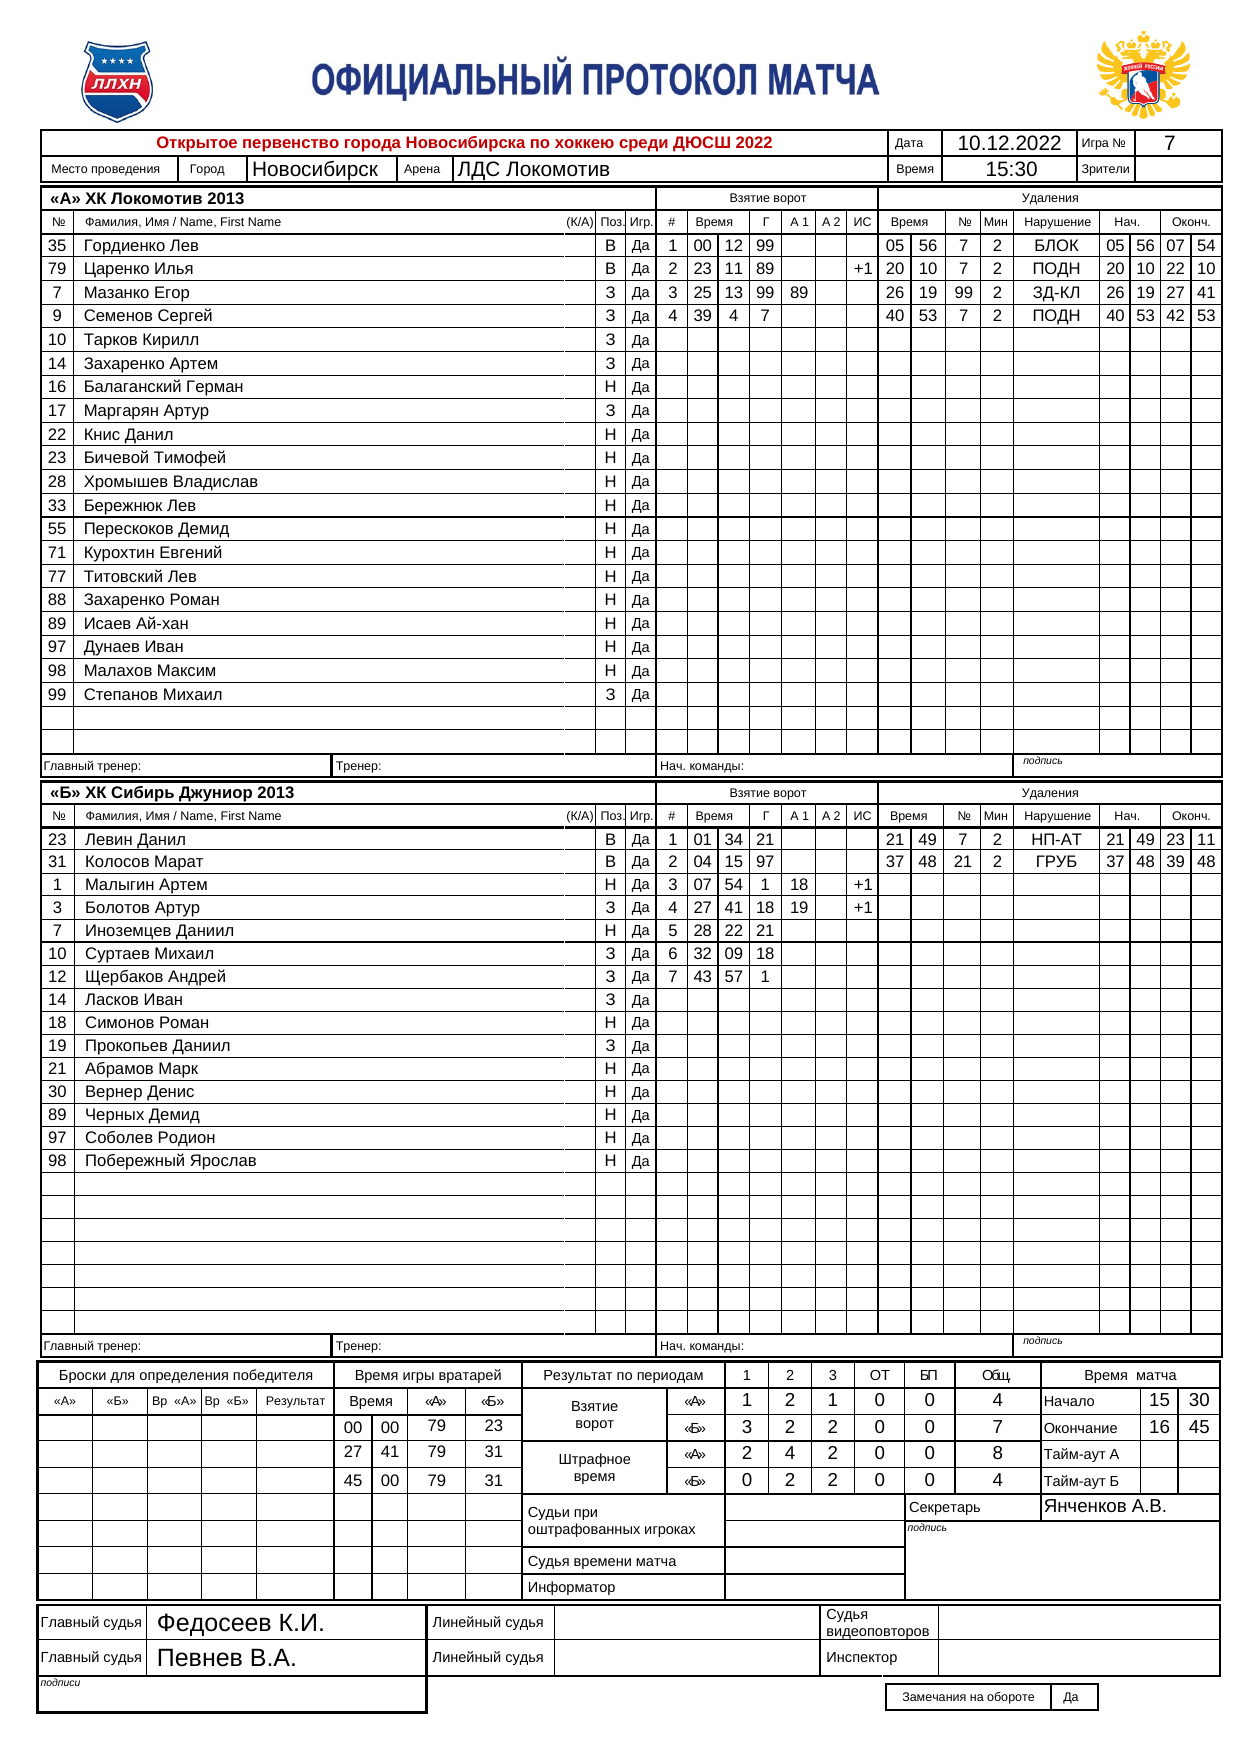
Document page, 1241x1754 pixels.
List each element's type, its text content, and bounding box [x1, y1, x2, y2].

table_cell [657, 494, 687, 516]
table_cell [565, 989, 595, 1011]
table_cell [879, 707, 910, 729]
table_cell [75, 1265, 564, 1287]
table_cell [1131, 588, 1160, 611]
table_cell [565, 850, 595, 872]
table_cell [1131, 874, 1160, 895]
table_cell Место проведения [42, 157, 177, 181]
table_cell [1161, 494, 1190, 516]
table_cell [1131, 707, 1160, 729]
table_cell Линейный судья [428, 1606, 554, 1639]
table_cell [688, 446, 717, 469]
table_cell [1192, 1150, 1221, 1172]
table_cell [782, 235, 815, 256]
table_cell [946, 659, 980, 682]
table_cell 97 [42, 636, 73, 658]
table_cell Прокопьев Даниил [75, 1035, 564, 1057]
table_cell 32 [688, 943, 717, 964]
table_cell [42, 1288, 74, 1310]
table_cell [944, 1288, 980, 1310]
table_cell 21 [750, 920, 781, 941]
table_cell 2 [981, 281, 1013, 303]
table_cell [750, 328, 781, 351]
table_cell [373, 1521, 407, 1546]
table_cell 2 [981, 235, 1013, 256]
table_cell Время [879, 211, 945, 233]
table_cell [565, 636, 595, 658]
table_cell [565, 1081, 595, 1103]
table_cell [657, 659, 687, 682]
table_cell [816, 636, 846, 658]
table_cell [565, 920, 595, 941]
table_cell [847, 1058, 877, 1079]
table_cell [912, 989, 943, 1011]
table_cell Щербаков Андрей [75, 966, 564, 987]
table_cell [816, 850, 846, 872]
table_cell [1014, 399, 1099, 422]
table_cell Н [596, 470, 625, 493]
table_cell [1100, 1219, 1129, 1241]
table_cell [944, 966, 980, 987]
table_cell [1192, 1219, 1221, 1241]
table_cell [1179, 1468, 1219, 1493]
table_cell [912, 659, 945, 682]
table_cell [782, 588, 815, 611]
table_cell [1161, 1173, 1190, 1195]
table_cell [782, 257, 815, 280]
table_cell Да [626, 235, 655, 256]
table_cell [719, 636, 749, 658]
table_cell [719, 989, 749, 1011]
table_cell [816, 920, 846, 941]
table_cell Главный тренер: [42, 1335, 330, 1356]
table_cell [93, 1574, 147, 1599]
table_cell [912, 494, 945, 516]
table_cell [981, 896, 1013, 918]
table_cell Да [626, 518, 655, 540]
table_cell [1192, 943, 1221, 964]
table_cell [565, 896, 595, 918]
table_cell [596, 1196, 625, 1218]
table_cell Арена [398, 157, 452, 181]
table_cell [1014, 730, 1099, 753]
table_cell Да [626, 328, 655, 351]
table_cell 49 [912, 829, 943, 849]
table_cell Да [626, 1150, 655, 1172]
table_cell [847, 1035, 877, 1057]
table_cell [1100, 1196, 1129, 1218]
table_cell [847, 707, 877, 729]
table_cell [912, 518, 945, 540]
table_cell [1014, 1058, 1099, 1079]
table_cell [39, 1547, 92, 1573]
table_cell [1161, 989, 1190, 1011]
table_cell Н [596, 659, 625, 682]
table_cell Янченков А.В. [1042, 1495, 1219, 1520]
table_cell [1014, 1265, 1099, 1287]
table_cell [596, 1311, 625, 1333]
table_cell [816, 730, 846, 753]
table_cell [782, 541, 815, 564]
table_cell 10 [42, 328, 73, 351]
table_cell [750, 1035, 781, 1057]
table_cell «А» [668, 1442, 724, 1467]
table_cell 1 [42, 874, 74, 895]
table_cell 21 [944, 850, 980, 872]
table_cell [944, 896, 980, 918]
table_cell [981, 328, 1013, 351]
table_cell Город [179, 157, 246, 181]
table_cell Н [596, 446, 625, 469]
table_cell Нарушение [1014, 805, 1099, 826]
table_cell [688, 1127, 717, 1149]
table_cell [93, 1441, 147, 1467]
table_cell [946, 494, 980, 516]
table_cell [565, 874, 595, 895]
table_cell [1161, 376, 1190, 398]
table_cell [565, 518, 595, 540]
table_cell [688, 588, 717, 611]
table_cell [847, 399, 877, 422]
table_cell [750, 1173, 781, 1195]
table_cell 18 [750, 943, 781, 964]
table_cell [688, 470, 717, 493]
table_cell [1014, 989, 1099, 1011]
table_cell Нач. команды: [657, 755, 1012, 776]
table_cell 21 [750, 829, 781, 849]
table_cell [1192, 896, 1221, 918]
table_cell [1100, 1265, 1129, 1287]
table_cell [879, 1173, 910, 1195]
table_cell [657, 588, 687, 611]
table_cell [148, 1494, 201, 1520]
table_cell [565, 1058, 595, 1079]
table_cell [1192, 399, 1221, 422]
table_cell [847, 636, 877, 658]
table_cell [1141, 1441, 1177, 1467]
table_cell [1131, 730, 1160, 753]
table_cell Тренер: [333, 755, 655, 776]
table_cell [596, 1242, 625, 1264]
table_cell 2 [812, 1468, 854, 1493]
table_cell [565, 494, 595, 516]
table_cell [879, 588, 910, 611]
table_cell 19 [1131, 281, 1160, 303]
table_cell З [596, 1035, 625, 1057]
table_cell З [596, 352, 625, 374]
table_cell [879, 1242, 910, 1264]
table_cell 22 [719, 920, 749, 941]
table_cell [782, 1127, 815, 1149]
table_cell Вернер Денис [75, 1081, 564, 1103]
table_cell Взятие ворот [523, 1389, 666, 1440]
table_cell [782, 1035, 815, 1057]
table_cell [782, 943, 815, 964]
table_cell 1 [657, 235, 687, 256]
table_cell 7 [956, 1415, 1040, 1440]
table_cell [39, 1494, 92, 1520]
table_cell [1014, 707, 1099, 729]
table_cell 2 [981, 257, 1013, 280]
table_cell # [657, 805, 687, 826]
table_cell [626, 1311, 655, 1333]
table_cell Новосибирск [248, 157, 396, 181]
table_cell [816, 707, 846, 729]
table_cell [981, 565, 1013, 587]
table_cell Н [596, 494, 625, 516]
table_cell 41 [719, 896, 749, 918]
table_cell [1014, 896, 1099, 918]
table_cell [148, 1547, 201, 1573]
table_cell [1100, 494, 1129, 516]
table_cell [626, 1265, 655, 1287]
table_cell 99 [750, 235, 781, 256]
table_cell [750, 518, 781, 540]
table_cell [847, 588, 877, 611]
table_cell [750, 989, 781, 1011]
table_cell [1192, 659, 1221, 682]
table_cell [719, 518, 749, 540]
table_cell [750, 636, 781, 658]
table_cell [750, 423, 781, 445]
table_cell [816, 874, 846, 895]
table_cell [912, 730, 945, 753]
table_cell [946, 352, 980, 374]
table_cell Да [626, 257, 655, 280]
table_cell 2 [657, 850, 687, 872]
table_cell 00 [335, 1416, 371, 1440]
table_cell [946, 328, 980, 351]
table_cell [782, 494, 815, 516]
table_cell [148, 1441, 201, 1467]
table_cell 14 [42, 352, 73, 374]
table_cell [816, 1150, 846, 1172]
table_cell Колосов Марат [75, 850, 564, 872]
table_cell [816, 1012, 846, 1033]
table_cell [847, 1081, 877, 1103]
table_cell 19 [782, 896, 815, 918]
table_cell [1161, 446, 1190, 469]
table_cell 99 [42, 683, 73, 706]
table_cell [1161, 399, 1190, 422]
table_cell 21 [42, 1058, 74, 1079]
table_cell +1 [847, 896, 877, 918]
table_cell [657, 730, 687, 753]
table_cell [782, 920, 815, 941]
table_cell [879, 896, 910, 918]
table_cell [565, 1265, 595, 1287]
table_cell [847, 423, 877, 445]
table_cell [565, 423, 595, 445]
table_cell [879, 494, 910, 516]
table_cell [565, 352, 595, 374]
table_cell 89 [42, 612, 73, 634]
table_cell [847, 1219, 877, 1241]
table_cell [782, 730, 815, 753]
table_cell [847, 376, 877, 398]
table_cell Певнев В.А. [147, 1640, 425, 1675]
table_cell В [596, 850, 625, 872]
table_cell Н [596, 1104, 625, 1126]
table_cell Нарушение [1014, 211, 1099, 233]
table_cell [1192, 352, 1221, 374]
table_cell [657, 707, 687, 729]
table_cell 48 [912, 850, 943, 872]
table_cell [1192, 423, 1221, 445]
table_cell 4 [769, 1442, 811, 1467]
table_cell [148, 1574, 201, 1599]
table_cell [466, 1521, 521, 1546]
table_cell [847, 1150, 877, 1172]
table_cell [879, 423, 910, 445]
table_cell [688, 1265, 717, 1287]
table_cell З [596, 305, 625, 327]
table_cell 12 [719, 235, 749, 256]
table_cell З [596, 328, 625, 351]
table_cell [719, 1058, 749, 1079]
table_cell [42, 1173, 74, 1195]
table_cell [1161, 966, 1190, 987]
table_cell [816, 989, 846, 1011]
table_cell 1 [726, 1389, 768, 1413]
table_cell [719, 470, 749, 493]
table_cell [750, 1242, 781, 1264]
table_cell 0 [855, 1389, 904, 1413]
table_cell ЗД-КЛ [1014, 281, 1099, 303]
table_cell 7 [750, 305, 781, 327]
table_cell [847, 1311, 877, 1333]
table_cell 2 [769, 1389, 811, 1413]
table_cell 15 [1141, 1389, 1177, 1413]
table_cell Книс Данил [74, 423, 564, 445]
table_cell [1100, 920, 1129, 941]
table_cell 53 [1131, 305, 1160, 327]
table_cell [879, 1196, 910, 1218]
table_cell [202, 1521, 256, 1546]
table_cell [1100, 1150, 1129, 1172]
table_cell З [596, 399, 625, 422]
table_cell Болотов Артур [75, 896, 564, 918]
table_cell 04 [688, 850, 717, 872]
table_cell [565, 1150, 595, 1172]
table_cell Линейный судья [428, 1640, 554, 1675]
table_cell [944, 1035, 980, 1057]
table_cell [596, 1288, 625, 1310]
table_cell [750, 588, 781, 611]
table_cell 00 [373, 1416, 407, 1440]
table_cell [657, 376, 687, 398]
table_cell 37 [1100, 850, 1129, 872]
table_cell 23 [42, 829, 74, 849]
table_cell подпись [1014, 755, 1221, 776]
table_cell [847, 1265, 877, 1287]
table_cell [719, 328, 749, 351]
table_cell Н [596, 1127, 625, 1149]
table_cell 05 [1100, 235, 1129, 256]
table_cell 49 [1131, 829, 1160, 849]
table_cell Окончание [1042, 1415, 1140, 1440]
table_cell [1014, 966, 1099, 987]
table_cell [1161, 896, 1190, 918]
table_cell [816, 376, 846, 398]
table_cell 20 [879, 257, 910, 280]
table_cell [719, 1081, 749, 1103]
table_cell Да [626, 1035, 655, 1057]
table_cell № [946, 211, 980, 233]
table_cell [1014, 943, 1099, 964]
table_cell [719, 588, 749, 611]
table_cell [912, 423, 945, 445]
table_cell 0 [905, 1415, 954, 1440]
table_cell ИС [847, 805, 877, 826]
table_cell [912, 352, 945, 374]
table_cell [1014, 1219, 1099, 1241]
table_cell Захаренко Артем [74, 352, 564, 374]
table_header Замечания на обороте [887, 1685, 1050, 1709]
table_cell [750, 1288, 781, 1310]
table_cell [912, 920, 943, 941]
table_cell [750, 565, 781, 587]
table_cell [879, 1219, 910, 1241]
table_cell Главный судья [39, 1640, 146, 1675]
table_cell [39, 1468, 92, 1493]
table_cell Н [596, 1081, 625, 1103]
table_cell [1161, 943, 1190, 964]
table_cell [555, 1606, 819, 1639]
table_cell [912, 1288, 943, 1310]
table_cell [944, 1311, 980, 1333]
table_cell [816, 1127, 846, 1149]
table_cell [596, 1219, 625, 1241]
table_cell [912, 1219, 943, 1241]
table_cell Симонов Роман [75, 1012, 564, 1033]
table_cell [816, 1311, 846, 1333]
table_cell [1161, 1035, 1190, 1057]
table_cell [688, 707, 717, 729]
table_cell [879, 1058, 910, 1079]
table_cell Исаев Ай-хан [74, 612, 564, 634]
table_cell Суртаев Михаил [75, 943, 564, 964]
table_cell [944, 1012, 980, 1033]
table_cell [688, 1035, 717, 1057]
table_cell [657, 1058, 687, 1079]
table_cell [1014, 1104, 1099, 1126]
table_cell 77 [42, 565, 73, 587]
table_cell [1100, 1058, 1129, 1079]
table_cell [719, 707, 749, 729]
table_cell № [42, 805, 74, 826]
table_cell [688, 683, 717, 706]
table_cell [879, 636, 910, 658]
table_cell [879, 376, 910, 398]
table_header 1 [726, 1363, 768, 1387]
table_cell +1 [847, 257, 877, 280]
table_cell [944, 1173, 980, 1195]
table_cell Главный судья [39, 1606, 146, 1639]
table_cell [1014, 541, 1099, 564]
table_cell [912, 1104, 943, 1126]
table_cell [1100, 989, 1129, 1011]
table_cell 53 [912, 305, 945, 327]
table_cell [1014, 683, 1099, 706]
table_cell Малахов Максим [74, 659, 564, 682]
table_cell [1161, 1127, 1190, 1149]
table_cell 4 [719, 305, 749, 327]
table_cell З [596, 989, 625, 1011]
table_cell [466, 1547, 521, 1573]
table_cell 4 [956, 1389, 1040, 1413]
table_cell [1192, 541, 1221, 564]
table_cell [93, 1547, 147, 1573]
table_cell [565, 1012, 595, 1033]
table_cell [750, 470, 781, 493]
table_cell [816, 829, 846, 849]
table_cell [912, 683, 945, 706]
table_cell Да [626, 874, 655, 895]
table_cell [688, 612, 717, 634]
table_cell Да [626, 943, 655, 964]
table_cell [981, 399, 1013, 422]
table_cell [816, 257, 846, 280]
table_cell [565, 612, 595, 634]
table_cell [39, 1574, 92, 1599]
table_cell 10 [42, 943, 74, 964]
table_cell [657, 612, 687, 634]
table_cell 39 [1161, 850, 1190, 872]
table_cell [688, 730, 717, 753]
table_cell Да [626, 612, 655, 634]
table_cell 18 [782, 874, 815, 895]
table_cell 57 [719, 966, 749, 987]
table_cell [688, 1311, 717, 1333]
table_cell [782, 612, 815, 634]
table_cell [1131, 1058, 1160, 1079]
table_cell 13 [719, 281, 749, 303]
table_cell Да [626, 989, 655, 1011]
table_cell 2 [981, 829, 1013, 849]
table_cell [596, 707, 625, 729]
table_cell ГРУБ [1014, 850, 1099, 872]
table_cell [879, 989, 910, 1011]
table_cell [912, 1150, 943, 1172]
table_cell Секретарь [906, 1495, 1040, 1520]
table_cell [1131, 1035, 1160, 1057]
table_cell [688, 494, 717, 516]
table_header Результат по периодам [523, 1363, 724, 1387]
table_cell [847, 966, 877, 987]
table_cell 1 [657, 829, 687, 849]
table_cell 07 [1161, 235, 1190, 256]
table_cell [981, 1196, 1013, 1218]
table_cell [1161, 1058, 1190, 1079]
table_cell 41 [373, 1441, 407, 1467]
table_cell 3 [657, 874, 687, 895]
table_cell [1100, 1173, 1129, 1195]
table_cell [750, 1219, 781, 1241]
table_cell В [596, 257, 625, 280]
table_cell [912, 1265, 943, 1287]
table_cell [202, 1547, 256, 1573]
table_cell Да [626, 305, 655, 327]
table_cell подписи [39, 1677, 425, 1711]
table_cell [1161, 470, 1190, 493]
table_cell [1014, 328, 1099, 351]
table_cell З [596, 943, 625, 964]
table_cell ПОДН [1014, 305, 1099, 327]
table_cell 33 [42, 494, 73, 516]
table_cell [657, 989, 687, 1011]
table_cell [1100, 588, 1129, 611]
table_cell Вр «А» [148, 1389, 201, 1413]
table_cell 48 [1192, 850, 1221, 872]
table_cell [981, 1288, 1013, 1310]
table_cell 09 [719, 943, 749, 964]
table_cell [782, 1173, 815, 1195]
table_cell 0 [726, 1468, 768, 1493]
table_cell Да [626, 541, 655, 564]
table_cell ЛДС Локомотив [454, 157, 887, 181]
table_cell [816, 943, 846, 964]
table_cell [657, 352, 687, 374]
table_cell 54 [1192, 235, 1221, 256]
table_cell 30 [42, 1081, 74, 1103]
table_cell [657, 1127, 687, 1149]
table_cell [879, 1127, 910, 1149]
table_header 2 [769, 1363, 811, 1387]
table_cell [782, 423, 815, 445]
table_cell [1192, 1012, 1221, 1033]
table_cell [1161, 659, 1190, 682]
table_cell [847, 1127, 877, 1149]
table_cell Г [750, 211, 781, 233]
table_cell [596, 1265, 625, 1287]
table_cell 56 [1131, 235, 1160, 256]
table_cell [719, 612, 749, 634]
table_cell [1100, 470, 1129, 493]
table_cell [750, 352, 781, 374]
table_cell [466, 1574, 521, 1599]
table_cell 25 [688, 281, 717, 303]
table_cell 0 [855, 1442, 904, 1467]
table_cell [1014, 1173, 1099, 1195]
table_cell [596, 730, 625, 753]
table_cell 15 [719, 850, 749, 872]
table_cell [1192, 1242, 1221, 1264]
table_cell 2 [726, 1442, 768, 1467]
table_cell [93, 1521, 147, 1546]
table_cell [1192, 1104, 1221, 1126]
table_cell [1014, 1127, 1099, 1149]
table_header Удаления [879, 783, 1221, 803]
table_cell [1192, 730, 1221, 753]
table_cell [981, 920, 1013, 941]
table_cell З [596, 281, 625, 303]
table_cell [1100, 1081, 1129, 1103]
table_cell [657, 518, 687, 540]
table_cell [1192, 376, 1221, 398]
table_cell [1161, 541, 1190, 564]
table_cell Титовский Лев [74, 565, 564, 587]
table_cell [1100, 328, 1129, 351]
table_cell [657, 423, 687, 445]
table_cell [1014, 565, 1099, 587]
table_cell Время [889, 157, 941, 181]
table_cell [981, 1265, 1013, 1287]
table_cell 30 [1179, 1389, 1219, 1413]
table_cell [565, 328, 595, 351]
table_cell Нач. [1100, 805, 1160, 826]
table_cell Федосеев К.И. [147, 1606, 425, 1639]
table_cell [1100, 518, 1129, 540]
table_cell [981, 683, 1013, 706]
table_cell Да [626, 399, 655, 422]
table_cell [1014, 1150, 1099, 1172]
table_cell 4 [657, 896, 687, 918]
table_cell [912, 1035, 943, 1057]
table_cell [1100, 612, 1129, 634]
table_cell Да [626, 966, 655, 987]
table_cell Судья времени матча [523, 1548, 724, 1573]
table_cell [750, 1081, 781, 1103]
table_cell [912, 1127, 943, 1149]
table_cell 16 [1141, 1415, 1177, 1440]
table_cell [946, 730, 980, 753]
table_cell 3 [42, 896, 74, 918]
table_cell [408, 1494, 465, 1520]
table_cell [1014, 352, 1099, 374]
table_cell (К/А) [565, 211, 595, 233]
table_cell 4 [956, 1468, 1040, 1493]
table_cell [719, 1035, 749, 1057]
table_cell [657, 1035, 687, 1057]
table_cell [1014, 1242, 1099, 1264]
table_cell [42, 1265, 74, 1287]
table_cell [373, 1574, 407, 1599]
table_cell [1131, 565, 1160, 587]
table_cell [879, 1150, 910, 1172]
table_cell [688, 1219, 717, 1241]
table_cell [1131, 1196, 1160, 1218]
table_cell [1014, 446, 1099, 469]
table_cell 16 [42, 376, 73, 398]
table_cell [565, 683, 595, 706]
table_cell [816, 1219, 846, 1241]
table_cell [626, 1242, 655, 1264]
table_cell [565, 730, 595, 753]
table_cell Мин [981, 805, 1013, 826]
table_cell [816, 1242, 846, 1264]
table_cell [912, 376, 945, 398]
table_cell 26 [1100, 281, 1129, 303]
table_cell [981, 1150, 1013, 1172]
table_cell 71 [42, 541, 73, 564]
table_cell [1099, 1682, 1220, 1711]
table_cell [750, 730, 781, 753]
table_cell [1100, 376, 1129, 398]
table_cell [816, 588, 846, 611]
table_cell [782, 1288, 815, 1310]
table_cell [148, 1416, 201, 1440]
table_cell [944, 1265, 980, 1287]
table_cell [1131, 541, 1160, 564]
table_cell 45 [1179, 1415, 1219, 1440]
table_cell [42, 1242, 74, 1264]
table_header БП [905, 1363, 954, 1387]
table_cell [912, 874, 943, 895]
table_cell В [596, 235, 625, 256]
table_cell [719, 399, 749, 422]
table_cell [879, 328, 910, 351]
table_cell Фамилия, Имя / Name, First Name [75, 805, 565, 826]
table_cell Поз. [596, 211, 625, 233]
table_cell [1100, 659, 1129, 682]
table_cell Да [626, 494, 655, 516]
table_cell 0 [855, 1468, 904, 1493]
table_cell [946, 518, 980, 540]
table_cell [565, 707, 595, 729]
table_cell [719, 1150, 749, 1172]
table_cell [912, 612, 945, 634]
table_cell [688, 352, 717, 374]
table_cell [1014, 494, 1099, 516]
table_cell [335, 1547, 371, 1573]
table_cell Да [626, 659, 655, 682]
table_cell [75, 1173, 564, 1195]
table_cell [42, 1196, 74, 1218]
table_cell Время [879, 805, 943, 826]
table_cell [750, 612, 781, 634]
table_cell [879, 399, 910, 422]
table_cell 2 [812, 1442, 854, 1467]
table_cell [847, 494, 877, 516]
table_cell [879, 730, 910, 753]
table_cell [944, 1058, 980, 1079]
table_cell [944, 989, 980, 1011]
table_cell [565, 1173, 595, 1195]
table_cell [39, 1416, 92, 1440]
table_cell Да [626, 896, 655, 918]
table_cell 7 [946, 235, 980, 256]
table_cell [879, 446, 910, 469]
table_cell [1131, 1265, 1160, 1287]
table_cell Балаганский Герман [74, 376, 564, 398]
table_cell [946, 423, 980, 445]
table_cell [847, 305, 877, 327]
table_cell В [596, 829, 625, 849]
table_cell 7 [946, 305, 980, 327]
table_cell [816, 399, 846, 422]
table_cell [750, 494, 781, 516]
table_cell [816, 966, 846, 987]
table_cell [565, 1219, 595, 1241]
table_cell [202, 1416, 256, 1440]
table_header Взятие ворот [657, 783, 877, 803]
table_cell [1161, 423, 1190, 445]
table_cell Дунаев Иван [74, 636, 564, 658]
table_cell [1192, 470, 1221, 493]
table_cell 19 [42, 1035, 74, 1057]
table_cell [202, 1574, 256, 1599]
table_cell [726, 1495, 904, 1520]
table_cell [816, 1058, 846, 1079]
table_cell [565, 1311, 595, 1333]
table_cell [719, 1242, 749, 1264]
table_cell [75, 1311, 564, 1333]
table_cell [946, 399, 980, 422]
table_cell [1161, 1288, 1190, 1310]
table_cell [688, 423, 717, 445]
table_cell [1192, 707, 1221, 729]
table_cell [981, 989, 1013, 1011]
table_cell [719, 494, 749, 516]
table_cell 79 [408, 1416, 465, 1440]
table_cell [657, 1150, 687, 1172]
table_header «Б» ХК Сибирь Джуниор 2013 [42, 783, 655, 803]
table_cell [912, 588, 945, 611]
table_cell [1192, 612, 1221, 634]
table_cell [981, 707, 1013, 729]
table_cell [816, 612, 846, 634]
table_cell [816, 1104, 846, 1126]
table_cell [719, 423, 749, 445]
table_header Общ. [956, 1363, 1040, 1387]
table_cell Н [596, 874, 625, 895]
table_cell [1100, 1127, 1129, 1149]
table_cell Семенов Сергей [74, 305, 564, 327]
table_cell [847, 989, 877, 1011]
table_cell [847, 235, 877, 256]
table_cell [1131, 1173, 1160, 1195]
table_cell [688, 659, 717, 682]
table_cell [782, 636, 815, 658]
table_cell 23 [42, 446, 73, 469]
table_cell 34 [719, 829, 749, 849]
table_cell [912, 1058, 943, 1079]
table_header Время игры вратарей [335, 1363, 521, 1387]
table_cell [750, 683, 781, 706]
table_cell [75, 1219, 564, 1241]
table_cell Главный тренер: [42, 755, 330, 776]
table_cell [750, 1058, 781, 1079]
table_cell [1100, 730, 1129, 753]
table_cell [42, 707, 73, 729]
table_cell [657, 1173, 687, 1195]
table_cell [782, 683, 815, 706]
table_cell 89 [750, 257, 781, 280]
table_cell [981, 541, 1013, 564]
table_cell [335, 1521, 371, 1546]
table_cell [373, 1547, 407, 1573]
table_cell [750, 1311, 781, 1333]
table_cell [1131, 1081, 1160, 1103]
table_cell [944, 1196, 980, 1218]
table_cell [688, 1173, 717, 1195]
table_cell [1131, 470, 1160, 493]
table_cell 27 [335, 1441, 371, 1467]
table_cell [1100, 541, 1129, 564]
table_cell Результат [257, 1389, 333, 1413]
table_cell Да [626, 920, 655, 941]
table_cell 19 [912, 281, 945, 303]
table_cell [750, 659, 781, 682]
table_cell [879, 943, 910, 964]
table_cell [1161, 612, 1190, 634]
table_cell [1131, 446, 1160, 469]
table_cell [750, 399, 781, 422]
table_cell [750, 446, 781, 469]
table_cell [1161, 874, 1190, 895]
table_cell [565, 235, 595, 256]
table_cell [981, 636, 1013, 658]
table_cell [879, 565, 910, 587]
table_cell [782, 1081, 815, 1103]
table_cell [74, 730, 564, 753]
table_cell [912, 943, 943, 964]
table_cell [626, 1288, 655, 1310]
table_cell [816, 1173, 846, 1195]
table_cell [981, 612, 1013, 634]
table_cell [1100, 966, 1129, 987]
table_cell [782, 376, 815, 398]
table_cell [626, 1219, 655, 1241]
table_cell [782, 470, 815, 493]
table_cell [847, 850, 877, 872]
table_cell (К/А) [565, 805, 595, 826]
table_header Открытое первенство города Новосибирска по хоккею среди ДЮСШ 2022 [42, 131, 887, 155]
table_cell Тайм-аут А [1042, 1441, 1140, 1467]
table_cell [847, 829, 877, 849]
table_cell Н [596, 423, 625, 445]
table_header ОТ [855, 1363, 904, 1387]
table_cell [912, 1012, 943, 1033]
table_cell [782, 305, 815, 327]
table_cell [1100, 1311, 1129, 1333]
table_cell [1161, 636, 1190, 658]
table_cell [1014, 1288, 1099, 1310]
table_cell [847, 352, 877, 374]
table_cell [912, 966, 943, 987]
table_cell [1192, 1196, 1221, 1218]
table_cell [816, 659, 846, 682]
table_cell [565, 281, 595, 303]
table_cell 05 [879, 235, 910, 256]
table_cell [879, 612, 910, 634]
table_cell Нач. [1100, 211, 1160, 233]
table_cell [1131, 943, 1160, 964]
table_cell Захаренко Роман [74, 588, 564, 611]
table_cell [816, 1196, 846, 1218]
table_cell [257, 1416, 333, 1440]
table_cell [93, 1494, 147, 1520]
table_cell [428, 1677, 882, 1711]
table_header Удаления [879, 188, 1221, 209]
table_cell [1100, 1288, 1129, 1310]
picture [5, 28, 1197, 129]
table_cell [782, 565, 815, 587]
table_cell 40 [1100, 305, 1129, 327]
table_cell [1131, 423, 1160, 445]
table_cell [688, 1058, 717, 1079]
table_cell Да [626, 1012, 655, 1033]
table_cell [847, 470, 877, 493]
table_cell [1161, 328, 1190, 351]
table_cell [565, 305, 595, 327]
table_cell 8 [956, 1442, 1040, 1467]
table_cell [1161, 352, 1190, 374]
table_cell [782, 659, 815, 682]
table_cell [1161, 565, 1190, 587]
table_cell [912, 896, 943, 918]
table_cell [879, 1265, 910, 1287]
table_cell «А» [39, 1389, 92, 1413]
table_cell 55 [42, 518, 73, 540]
table_cell [816, 1288, 846, 1310]
table_header Дата [889, 131, 941, 155]
table_cell [816, 541, 846, 564]
table_cell [408, 1521, 465, 1546]
table_cell [981, 470, 1013, 493]
table_header Да [1052, 1685, 1097, 1709]
table_cell [148, 1468, 201, 1493]
table_cell [1131, 1242, 1160, 1264]
table_cell [75, 1288, 564, 1310]
table_cell 21 [1100, 829, 1129, 849]
table_cell [1192, 989, 1221, 1011]
table_cell [726, 1521, 904, 1546]
table_cell [373, 1494, 407, 1520]
table_cell [816, 494, 846, 516]
table_cell 7 [944, 829, 980, 849]
table_cell [565, 659, 595, 682]
table_cell Н [596, 1150, 625, 1172]
table_cell [782, 1196, 815, 1218]
table_cell [816, 235, 846, 256]
table_cell [981, 1012, 1013, 1033]
table_cell [688, 1012, 717, 1033]
table_cell 23 [466, 1416, 521, 1440]
table_cell [782, 850, 815, 872]
table_cell [981, 1219, 1013, 1241]
table_cell [912, 1081, 943, 1103]
table_cell [657, 565, 687, 587]
table_cell [1192, 588, 1221, 611]
table_cell Да [626, 446, 655, 469]
table_cell Тренер: [333, 1335, 655, 1356]
table_cell [1131, 376, 1160, 398]
table_cell [1192, 1173, 1221, 1195]
table_cell [944, 943, 980, 964]
table_cell 98 [42, 1150, 74, 1172]
table_cell [39, 1521, 92, 1546]
table_cell [981, 1081, 1013, 1103]
table_cell Поз. [596, 805, 625, 826]
table_cell [626, 730, 655, 753]
table_cell [847, 1196, 877, 1218]
table_cell [1192, 636, 1221, 658]
table_cell [688, 518, 717, 540]
table_cell [688, 1196, 717, 1218]
table_cell Вр «Б» [202, 1389, 256, 1413]
table_cell [148, 1521, 201, 1546]
table_cell [257, 1494, 333, 1520]
table_cell [816, 1035, 846, 1057]
table_cell 0 [905, 1389, 954, 1413]
table_cell [565, 1035, 595, 1057]
table_cell [1131, 1127, 1160, 1149]
table_cell [1161, 1012, 1190, 1033]
table_cell [1136, 157, 1221, 181]
table_cell 27 [1161, 281, 1190, 303]
table_cell Да [626, 423, 655, 445]
table_cell [1192, 565, 1221, 587]
table_cell [981, 518, 1013, 540]
table_cell [912, 328, 945, 351]
table_cell [1161, 588, 1190, 611]
table_cell [816, 305, 846, 327]
table_cell [946, 446, 980, 469]
table_cell [657, 1081, 687, 1103]
table_cell [1131, 328, 1160, 351]
table_cell [565, 943, 595, 964]
table_cell [1192, 1311, 1221, 1333]
table_cell Судья видеоповторов [821, 1606, 938, 1639]
table_cell 2 [812, 1415, 854, 1440]
table_cell [912, 636, 945, 658]
table_cell 97 [750, 850, 781, 872]
table_cell 31 [42, 850, 74, 872]
table_cell [1131, 1288, 1160, 1310]
table_cell [939, 1606, 1219, 1639]
table_cell [657, 636, 687, 658]
table_cell [944, 1081, 980, 1103]
table_cell З [596, 966, 625, 987]
table_cell [1131, 659, 1160, 682]
table_cell [750, 1196, 781, 1218]
table_cell [879, 352, 910, 374]
table_cell Н [596, 565, 625, 587]
table_cell [816, 1081, 846, 1103]
table_cell [847, 1288, 877, 1310]
table_cell Г [750, 805, 781, 826]
table_cell [657, 1288, 687, 1310]
table_cell [688, 636, 717, 658]
table_cell [1192, 920, 1221, 941]
table_cell 3 [726, 1415, 768, 1440]
table_cell «Б» [93, 1389, 147, 1413]
table_cell 39 [688, 305, 717, 327]
table_cell [1100, 943, 1129, 964]
table_cell [657, 470, 687, 493]
table_cell [879, 966, 910, 987]
table_header 10.12.2022 [943, 131, 1076, 155]
table_cell Да [626, 1058, 655, 1079]
table_cell [981, 1242, 1013, 1264]
table_cell [750, 1150, 781, 1172]
table_cell [688, 399, 717, 422]
table_cell [981, 874, 1013, 895]
table_cell [596, 1173, 625, 1195]
table_cell [688, 989, 717, 1011]
table_cell [688, 376, 717, 398]
table_cell [565, 966, 595, 987]
table_cell [946, 707, 980, 729]
table_cell 23 [1161, 829, 1190, 849]
table_cell [688, 328, 717, 351]
table_cell Мин [981, 211, 1013, 233]
table_cell [981, 588, 1013, 611]
table_cell НП-АТ [1014, 829, 1099, 849]
table_cell [719, 446, 749, 469]
table_cell Да [626, 588, 655, 611]
table_cell 10 [1131, 257, 1160, 280]
table_cell Время [688, 211, 749, 233]
table_cell [565, 1288, 595, 1310]
table_cell [688, 565, 717, 587]
table_header Игра № [1078, 131, 1134, 155]
table_cell 45 [335, 1468, 371, 1493]
table_cell [657, 1265, 687, 1287]
table_cell [1192, 494, 1221, 516]
table_cell [1100, 1012, 1129, 1033]
table_cell 88 [42, 588, 73, 611]
table_cell [879, 874, 910, 895]
table_cell [1014, 1311, 1099, 1333]
table_cell [879, 920, 910, 941]
table_cell Абрамов Марк [75, 1058, 564, 1079]
table_cell [1131, 636, 1160, 658]
table_cell [688, 1150, 717, 1172]
table_cell [1131, 352, 1160, 374]
table_cell БЛОК [1014, 235, 1099, 256]
table_cell [335, 1494, 371, 1520]
table_cell [1192, 446, 1221, 469]
table_cell З [596, 896, 625, 918]
table_cell [657, 1196, 687, 1218]
table_cell [946, 612, 980, 634]
table_cell 00 [688, 235, 717, 256]
table_cell 11 [1192, 829, 1221, 849]
table_cell Степанов Михаил [74, 683, 564, 706]
table_cell [981, 376, 1013, 398]
table_cell [257, 1547, 333, 1573]
table_cell [946, 588, 980, 611]
table_cell [1161, 920, 1190, 941]
table_cell 99 [750, 281, 781, 303]
table_cell [750, 1127, 781, 1149]
table_cell 28 [688, 920, 717, 941]
table_cell [657, 399, 687, 422]
table_cell [565, 399, 595, 422]
table_cell Левин Данил [75, 829, 564, 849]
table_cell А 2 [816, 805, 846, 826]
table_cell Начало [1042, 1389, 1140, 1413]
table_cell [657, 328, 687, 351]
table_cell [1014, 1035, 1099, 1057]
table_cell [719, 1219, 749, 1241]
table_cell [750, 376, 781, 398]
table_cell 41 [1192, 281, 1221, 303]
table_cell [408, 1574, 465, 1599]
table_cell [555, 1640, 819, 1675]
table_cell [1100, 1035, 1129, 1057]
table_cell [944, 874, 980, 895]
table_cell [688, 1081, 717, 1103]
table_cell [1100, 352, 1129, 374]
table_cell [782, 446, 815, 469]
table_cell 98 [42, 659, 73, 682]
table_cell 2 [657, 257, 687, 280]
table_cell [1100, 683, 1129, 706]
table_cell 89 [42, 1104, 74, 1126]
table_cell 00 [373, 1468, 407, 1493]
table_cell 21 [879, 829, 910, 849]
table_cell З [596, 683, 625, 706]
table_cell [879, 1035, 910, 1057]
table_cell [657, 1012, 687, 1033]
table_cell [1014, 612, 1099, 634]
table_cell [1161, 1104, 1190, 1126]
table_cell [1161, 1081, 1190, 1103]
table_cell [1192, 1081, 1221, 1103]
table_cell [847, 1242, 877, 1264]
table_cell [657, 1104, 687, 1126]
table_cell «Б» [668, 1468, 724, 1493]
table_cell [202, 1468, 256, 1493]
table_cell [1100, 423, 1129, 445]
table_cell [944, 1127, 980, 1149]
table_cell 2 [981, 305, 1013, 327]
table_cell Побережный Ярослав [75, 1150, 564, 1172]
table_cell [42, 1219, 74, 1241]
table_cell [719, 1173, 749, 1195]
table_cell 43 [688, 966, 717, 987]
table_cell [565, 541, 595, 564]
table_cell [981, 730, 1013, 753]
table_cell [782, 1219, 815, 1241]
table_cell «Б» [668, 1415, 724, 1440]
table_cell [946, 470, 980, 493]
table_cell [1014, 1081, 1099, 1103]
table_cell 07 [688, 874, 717, 895]
table_cell [944, 1104, 980, 1126]
table_cell [657, 446, 687, 469]
table_cell [257, 1521, 333, 1546]
table_cell [782, 1150, 815, 1172]
table_cell 22 [1161, 257, 1190, 280]
table_cell [847, 612, 877, 634]
table_cell 99 [946, 281, 980, 303]
table_cell [1161, 1242, 1190, 1264]
table_cell [1131, 989, 1160, 1011]
table_cell [1192, 874, 1221, 895]
table_cell Царенко Илья [74, 257, 564, 280]
table_cell [1100, 399, 1129, 422]
table_cell [42, 730, 73, 753]
table_cell [847, 1104, 877, 1126]
table_cell 12 [42, 966, 74, 987]
table_cell [879, 518, 910, 540]
table_cell 01 [688, 829, 717, 849]
table_cell 7 [946, 257, 980, 280]
table_cell [75, 1196, 564, 1218]
table_cell [816, 328, 846, 351]
table_cell 31 [466, 1468, 521, 1493]
table_cell [981, 1035, 1013, 1057]
table_cell [847, 943, 877, 964]
table_cell 23 [688, 257, 717, 280]
table_cell 10 [912, 257, 945, 280]
table_cell [847, 683, 877, 706]
table_cell [981, 1311, 1013, 1333]
table_cell Н [596, 1012, 625, 1033]
table_cell ПОДН [1014, 257, 1099, 280]
table_cell [719, 1104, 749, 1126]
table_cell [75, 1242, 564, 1264]
table_cell [1161, 1311, 1190, 1333]
table_cell [1100, 1104, 1129, 1126]
table_cell [565, 1127, 595, 1149]
table_cell Время [335, 1389, 407, 1413]
table_cell [847, 659, 877, 682]
table_cell [565, 588, 595, 611]
table_cell 42 [1161, 305, 1190, 327]
table_cell [750, 707, 781, 729]
table_cell [981, 943, 1013, 964]
table_cell Да [626, 565, 655, 587]
table_cell [750, 1012, 781, 1033]
table_cell Бережнюк Лев [74, 494, 564, 516]
table_cell [1014, 920, 1099, 941]
table_cell [1192, 1035, 1221, 1057]
table_cell 18 [750, 896, 781, 918]
table_cell 1 [812, 1389, 854, 1413]
table_cell Н [596, 920, 625, 941]
table_cell 27 [688, 896, 717, 918]
table_cell подпись [1014, 1335, 1221, 1356]
table_cell [726, 1575, 904, 1599]
table_cell [1014, 588, 1099, 611]
table_cell [847, 446, 877, 469]
table_cell [946, 636, 980, 658]
table_cell 7 [657, 966, 687, 987]
table_cell [782, 829, 815, 849]
table_cell 26 [879, 281, 910, 303]
table_cell Оконч. [1161, 211, 1221, 233]
table_cell [42, 1311, 74, 1333]
table_cell [1014, 376, 1099, 398]
table_cell [1014, 1196, 1099, 1218]
table_cell 79 [42, 257, 73, 280]
table_cell [847, 1012, 877, 1033]
table_cell [565, 257, 595, 280]
table_cell [719, 541, 749, 564]
table_cell [93, 1416, 147, 1440]
table_cell [816, 683, 846, 706]
table_cell «А» [408, 1389, 465, 1413]
table_cell [912, 470, 945, 493]
table_cell Да [626, 1081, 655, 1103]
table_cell 2 [769, 1468, 811, 1493]
table_cell 28 [42, 470, 73, 493]
table_cell [782, 966, 815, 987]
table_cell # [657, 211, 687, 233]
table_cell [719, 730, 749, 753]
table_cell А 2 [816, 211, 846, 233]
table_cell Да [626, 470, 655, 493]
table_cell [847, 541, 877, 564]
table_cell [782, 1058, 815, 1079]
table_cell [688, 1242, 717, 1264]
table_cell [782, 1311, 815, 1333]
table_cell [1131, 1104, 1160, 1126]
table_cell [912, 1311, 943, 1333]
table_cell Перескоков Демид [74, 518, 564, 540]
table_cell [782, 1265, 815, 1287]
table_cell [1192, 1127, 1221, 1149]
table_cell [1161, 730, 1190, 753]
table_cell [981, 1127, 1013, 1149]
table_cell Соболев Родион [75, 1127, 564, 1149]
table_cell [879, 659, 910, 682]
table_cell [782, 399, 815, 422]
table_cell [1161, 1150, 1190, 1172]
table_cell ИС [847, 211, 877, 233]
table_cell [946, 565, 980, 587]
table_cell [657, 541, 687, 564]
table_cell 10 [1192, 257, 1221, 280]
table_cell 31 [466, 1441, 521, 1467]
table_cell [1014, 423, 1099, 445]
table_cell [782, 1012, 815, 1033]
table_cell [879, 1311, 910, 1333]
table_cell А 1 [782, 805, 815, 826]
table_cell [1131, 518, 1160, 540]
table_cell Игр. [626, 805, 655, 826]
table_header «А» ХК Локомотив 2013 [42, 188, 655, 209]
table_cell [1179, 1441, 1219, 1467]
table_cell [565, 1196, 595, 1218]
table_cell 56 [912, 235, 945, 256]
table_cell подпись [906, 1522, 1219, 1599]
table_cell Н [596, 518, 625, 540]
table_cell [1131, 683, 1160, 706]
table_cell [1192, 518, 1221, 540]
table_cell [257, 1574, 333, 1599]
table_cell [719, 1311, 749, 1333]
table_cell Оконч. [1161, 805, 1221, 826]
table_cell [782, 328, 815, 351]
table_cell [1141, 1468, 1177, 1493]
table_cell [1131, 1150, 1160, 1172]
table_cell [912, 446, 945, 469]
table_cell [1131, 1219, 1160, 1241]
table_cell [657, 1242, 687, 1264]
table_cell [1100, 874, 1129, 895]
table_cell [912, 1196, 943, 1218]
table_cell 7 [42, 281, 73, 303]
table_cell 1 [750, 874, 781, 895]
table_cell Да [626, 281, 655, 303]
table_cell [816, 518, 846, 540]
table_cell [816, 896, 846, 918]
table_cell 97 [42, 1127, 74, 1149]
table_cell [750, 1265, 781, 1287]
table_cell 1 [750, 966, 781, 987]
table_cell [1161, 707, 1190, 729]
table_cell [1100, 446, 1129, 469]
table_cell 89 [782, 281, 815, 303]
table_cell [657, 1219, 687, 1241]
table_cell [782, 1242, 815, 1264]
table_cell [657, 683, 687, 706]
table_cell 3 [657, 281, 687, 303]
table_cell Гордиенко Лев [74, 235, 564, 256]
table_header Время матча [1042, 1363, 1219, 1387]
table_cell [719, 1265, 749, 1287]
table_cell [847, 518, 877, 540]
table_cell Нач. команды: [657, 1335, 1012, 1356]
table_cell [981, 966, 1013, 987]
table_cell [1100, 636, 1129, 658]
table_cell [981, 1173, 1013, 1195]
table_cell [1161, 518, 1190, 540]
table_cell [879, 683, 910, 706]
table_cell Инспектор [821, 1640, 938, 1675]
table_cell [1131, 896, 1160, 918]
table_cell [981, 1104, 1013, 1126]
table_cell +1 [847, 874, 877, 895]
table_cell 48 [1131, 850, 1160, 872]
table_cell 0 [855, 1415, 904, 1440]
table_cell Иноземцев Даниил [75, 920, 564, 941]
table_cell [946, 541, 980, 564]
table_cell [1014, 470, 1099, 493]
table_cell [944, 920, 980, 941]
table_cell Да [626, 683, 655, 706]
table_cell 11 [719, 257, 749, 280]
table_cell [816, 446, 846, 469]
table_header Броски для определения победителя [39, 1363, 333, 1387]
table_cell [816, 470, 846, 493]
table_cell № [42, 211, 73, 233]
table_cell [202, 1441, 256, 1467]
table_cell 4 [657, 305, 687, 327]
table_cell [782, 518, 815, 540]
table_cell [847, 920, 877, 941]
table_cell [981, 446, 1013, 469]
table_cell [408, 1547, 465, 1573]
table_cell [847, 730, 877, 753]
table_cell Информатор [523, 1575, 724, 1599]
table_cell [1192, 1265, 1221, 1287]
table_cell [626, 707, 655, 729]
table_cell Н [596, 612, 625, 634]
table_cell «А» [668, 1389, 724, 1413]
table_cell Да [626, 1127, 655, 1149]
table_cell [257, 1468, 333, 1493]
table_cell [1014, 659, 1099, 682]
table_cell [879, 1081, 910, 1103]
table_cell [719, 1196, 749, 1218]
table_cell [1192, 1288, 1221, 1310]
table_cell Зрители [1078, 157, 1134, 181]
table_cell [939, 1640, 1219, 1675]
table_cell [981, 659, 1013, 682]
table_cell [782, 707, 815, 729]
table_cell [719, 376, 749, 398]
table_cell [626, 1173, 655, 1195]
table_cell [847, 1173, 877, 1195]
table_cell [719, 659, 749, 682]
table_cell Маргарян Артур [74, 399, 564, 422]
table_cell [719, 1288, 749, 1310]
table_cell [335, 1574, 371, 1599]
table_cell [1131, 399, 1160, 422]
table_cell [912, 565, 945, 587]
table_cell [1014, 1012, 1099, 1033]
table_cell 6 [657, 943, 687, 964]
table_cell [565, 1242, 595, 1264]
table_cell [782, 352, 815, 374]
table_cell [782, 989, 815, 1011]
table_cell [981, 494, 1013, 516]
table_cell 35 [42, 235, 73, 256]
table_cell 53 [1192, 305, 1221, 327]
table_cell 22 [42, 423, 73, 445]
table_cell [816, 1265, 846, 1287]
table_cell Штрафное время [523, 1442, 666, 1493]
table_header 3 [812, 1363, 854, 1387]
table_cell [1192, 966, 1221, 987]
table_cell [466, 1494, 521, 1520]
table_cell Ласков Иван [75, 989, 564, 1011]
table_cell 20 [1100, 257, 1129, 280]
table_cell [1161, 1196, 1190, 1218]
table_cell [847, 565, 877, 587]
table_cell [719, 565, 749, 587]
table_cell [257, 1441, 333, 1467]
table_cell [944, 1219, 980, 1241]
table_cell А 1 [782, 211, 815, 233]
table_cell [565, 446, 595, 469]
table_cell 40 [879, 305, 910, 327]
table_cell [719, 1012, 749, 1033]
table_cell [1161, 683, 1190, 706]
table_cell [93, 1468, 147, 1493]
table_cell [879, 1012, 910, 1033]
table_cell [1014, 874, 1099, 895]
table_cell [688, 541, 717, 564]
table_cell [847, 328, 877, 351]
table_cell [657, 1311, 687, 1333]
table_cell [565, 1104, 595, 1126]
table_cell 18 [42, 1012, 74, 1033]
table_cell [750, 1104, 781, 1126]
table_cell [879, 1288, 910, 1310]
table_cell Да [626, 352, 655, 374]
table_cell [1014, 518, 1099, 540]
table_cell Курохтин Евгений [74, 541, 564, 564]
table_cell Фамилия, Имя / Name, First Name [74, 211, 565, 233]
table_cell [912, 399, 945, 422]
table_cell [202, 1494, 256, 1520]
table_cell Да [626, 636, 655, 658]
table_cell [1131, 494, 1160, 516]
table_cell Малыгин Артем [75, 874, 564, 895]
table_cell 37 [879, 850, 910, 872]
table_cell 2 [769, 1415, 811, 1440]
table_cell [1131, 920, 1160, 941]
table_cell Хромышев Владислав [74, 470, 564, 493]
table_cell [981, 352, 1013, 374]
table_cell [565, 470, 595, 493]
table_cell Н [596, 541, 625, 564]
table_cell [879, 1104, 910, 1126]
table_cell Тарков Кирилл [74, 328, 564, 351]
table_cell [750, 541, 781, 564]
table_cell 5 [657, 920, 687, 941]
table_cell [719, 1127, 749, 1149]
table_cell 14 [42, 989, 74, 1011]
table_cell [1131, 966, 1160, 987]
table_cell [946, 376, 980, 398]
table_cell [1014, 636, 1099, 658]
table_cell 79 [408, 1441, 465, 1467]
table_cell Время [688, 805, 749, 826]
table_cell [981, 1058, 1013, 1079]
table_cell [1100, 707, 1129, 729]
table_cell Н [596, 588, 625, 611]
table_cell Игр. [626, 211, 655, 233]
table_cell Н [596, 1058, 625, 1079]
table_cell [1100, 1242, 1129, 1264]
table_cell 79 [408, 1468, 465, 1493]
table_cell [912, 1242, 943, 1264]
table_cell 54 [719, 874, 749, 895]
table_cell [1100, 896, 1129, 918]
table_cell [565, 376, 595, 398]
table_cell [1192, 683, 1221, 706]
table_cell [1100, 565, 1129, 587]
table_cell «Б » [466, 1389, 521, 1413]
table_cell [565, 829, 595, 849]
table_cell [1161, 1265, 1190, 1287]
table_cell [912, 707, 945, 729]
table_cell [565, 565, 595, 587]
table_header Взятие ворот [657, 188, 877, 209]
table_cell [912, 541, 945, 564]
table_cell 17 [42, 399, 73, 422]
table_cell [39, 1441, 92, 1467]
table_cell Черных Демид [75, 1104, 564, 1126]
table_cell [816, 423, 846, 445]
table_cell [688, 1288, 717, 1310]
table_cell Мазанко Егор [74, 281, 564, 303]
table_cell [1131, 1311, 1160, 1333]
table_cell Судьи при оштрафованных игроках [523, 1495, 724, 1546]
table_cell [782, 1104, 815, 1126]
table_cell № [944, 805, 980, 826]
table_cell 9 [42, 305, 73, 327]
table_cell [816, 565, 846, 587]
table_cell Да [626, 1104, 655, 1126]
table_cell [879, 470, 910, 493]
table_cell [944, 1242, 980, 1264]
table_cell [688, 1104, 717, 1126]
table_header 7 [1136, 131, 1221, 155]
table_cell [912, 1173, 943, 1195]
table_cell Н [596, 376, 625, 398]
table_cell [946, 683, 980, 706]
table_cell 0 [905, 1442, 954, 1467]
table_cell Да [626, 829, 655, 849]
table_cell 7 [42, 920, 74, 941]
table_cell [1131, 612, 1160, 634]
table_cell [74, 707, 564, 729]
table_cell [1161, 1219, 1190, 1241]
table_cell [847, 281, 877, 303]
table_cell [719, 683, 749, 706]
table_cell [879, 541, 910, 564]
table_cell [944, 1150, 980, 1172]
table_cell [626, 1196, 655, 1218]
table_cell Тайм-аут Б [1042, 1468, 1140, 1493]
table_cell Да [626, 850, 655, 872]
table_cell [1131, 1012, 1160, 1033]
table_cell [883, 1677, 1220, 1681]
table_cell [816, 352, 846, 374]
table_cell [719, 352, 749, 374]
table_cell [1192, 328, 1221, 351]
table_cell 15:30 [943, 157, 1076, 181]
table_cell [1192, 1058, 1221, 1079]
table_cell [981, 423, 1013, 445]
table_cell [726, 1548, 904, 1573]
table_cell [816, 281, 846, 303]
table_cell 0 [905, 1468, 954, 1493]
table_cell Н [596, 636, 625, 658]
table_cell 2 [981, 850, 1013, 872]
table_cell Да [626, 376, 655, 398]
table_cell Бичевой Тимофей [74, 446, 564, 469]
